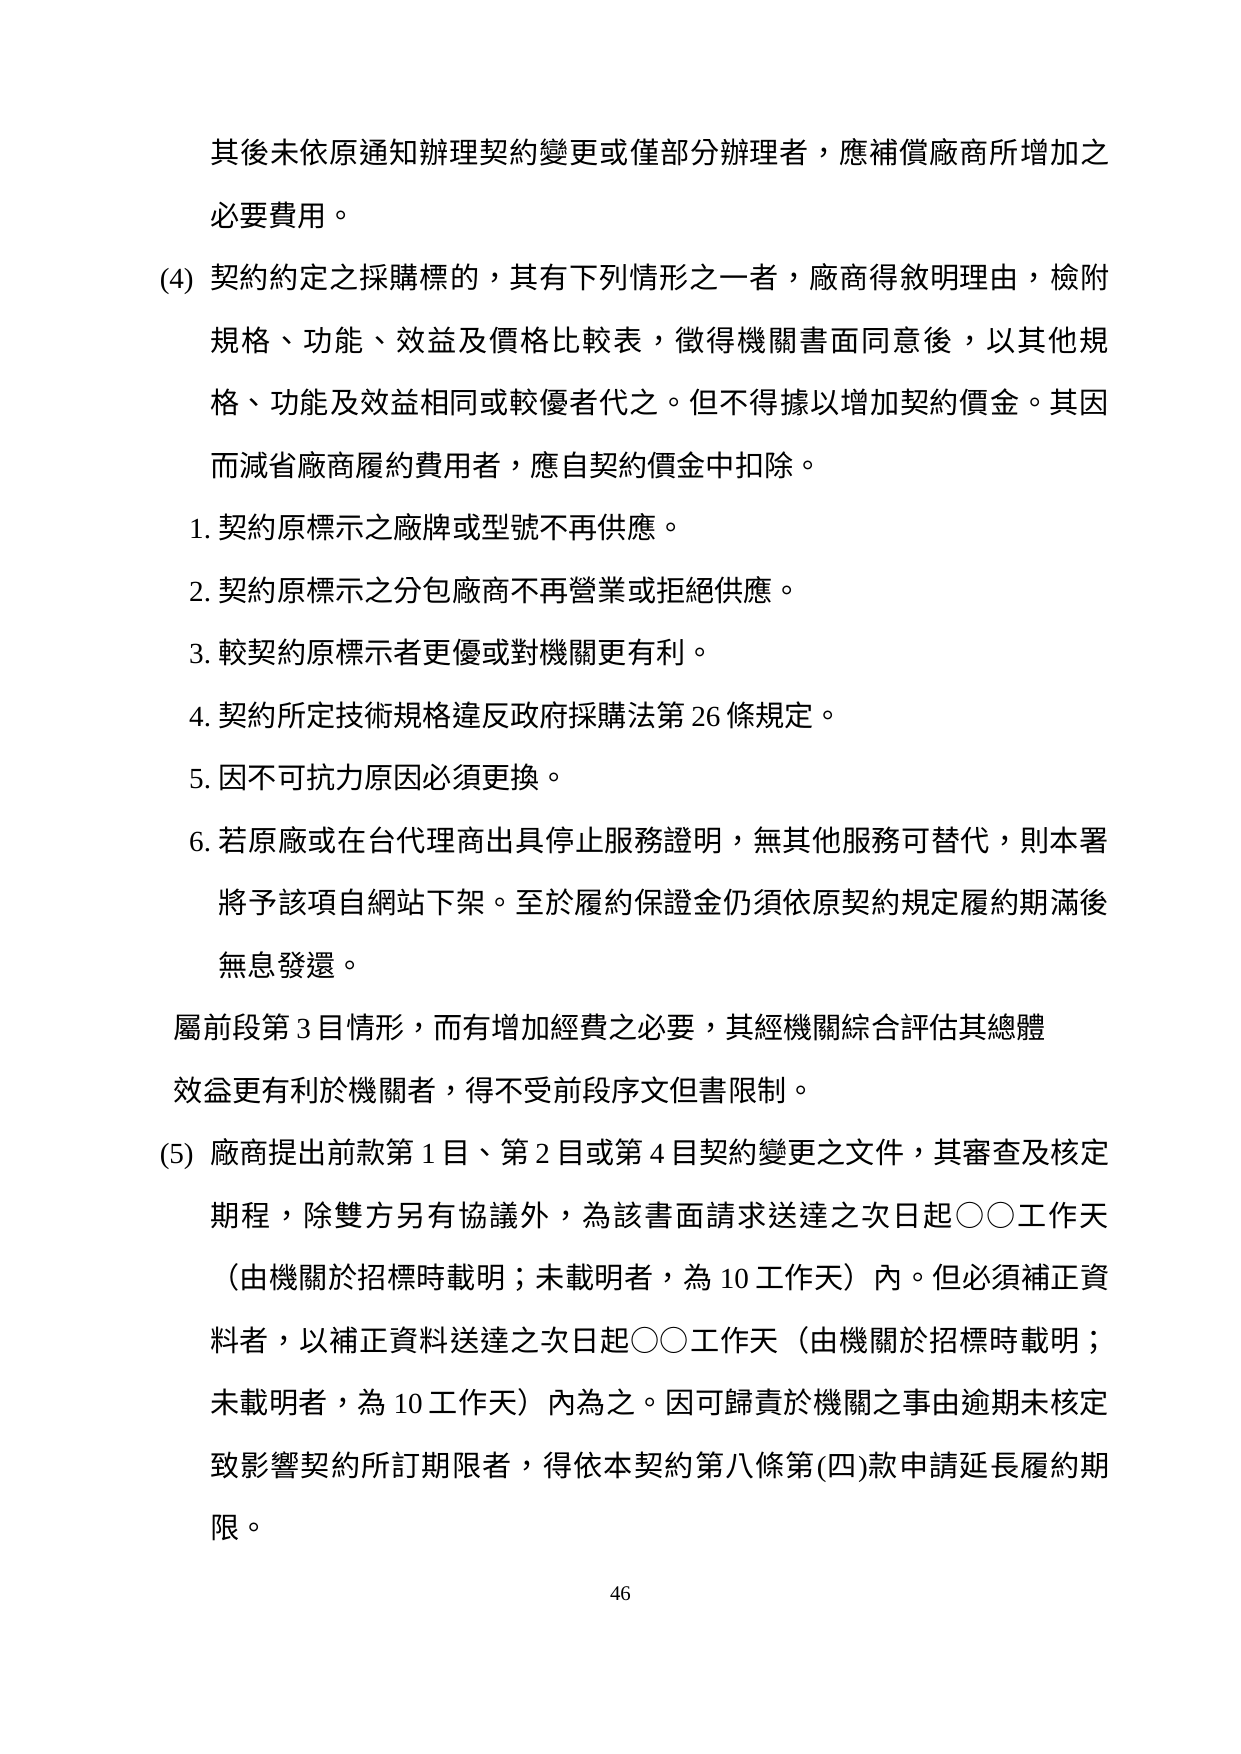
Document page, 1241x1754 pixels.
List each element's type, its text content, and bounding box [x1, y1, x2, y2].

list 較契約原標示者更優或對機關更有利。 [189, 609, 1110, 672]
list 若原廠或在台代理商出具停止服務證明，無其他服務可替代，則本署將予該項自網站下架。至於履約保證金仍須依原契約規定履約期滿後無息發還。 [189, 797, 1110, 984]
text 效益更有利於機關者，得不受前段序文但書限制。 [130, 1047, 1110, 1109]
list 契約原標示之廠牌或型號不再供應。 [189, 484, 1110, 547]
list 契約約定之採購標的，其有下列情形之一者，廠商得敘明理由，檢附規格、功能、效益及價格比較表，徵得機關書面同意後，以其他規格、功能及效益相同或較優者代之。但不得據以增加契約價金。其因而減省廠商履約費用者，應自契約價金中扣除。 [159, 234, 1110, 484]
text 屬前段第3目情形，而有增加經費之必要，其經機關綜合評估其總體 [130, 984, 1110, 1047]
list 廠商提出前款第1目、第2目或第4目契約變更之文件，其審查及核定期程，除雙方另有協議外，為該書面請求送達之次日起○○工作天（由機關於招標時載明；未載明者，為10工作天）內。但必須補正資料者，以補正資料送達之次日起○○工作天（由機關於招標時載明；未載明者，為10工作天）內為之。因可歸責於機關之事由逾期未核定致影響契約所訂期限者，得依本契約第八條第(四)款申請延長履約期限。 [159, 1109, 1110, 1547]
list 因不可抗力原因必須更換。 [189, 734, 1110, 797]
list 契約原標示之分包廠商不再營業或拒絕供應。 [189, 547, 1110, 609]
list 其後未依原通知辦理契約變更或僅部分辦理者，應補償廠商所增加之必要費用。 [159, 109, 1110, 234]
list 契約所定技術規格違反政府採購法第26條規定。 [189, 672, 1110, 734]
